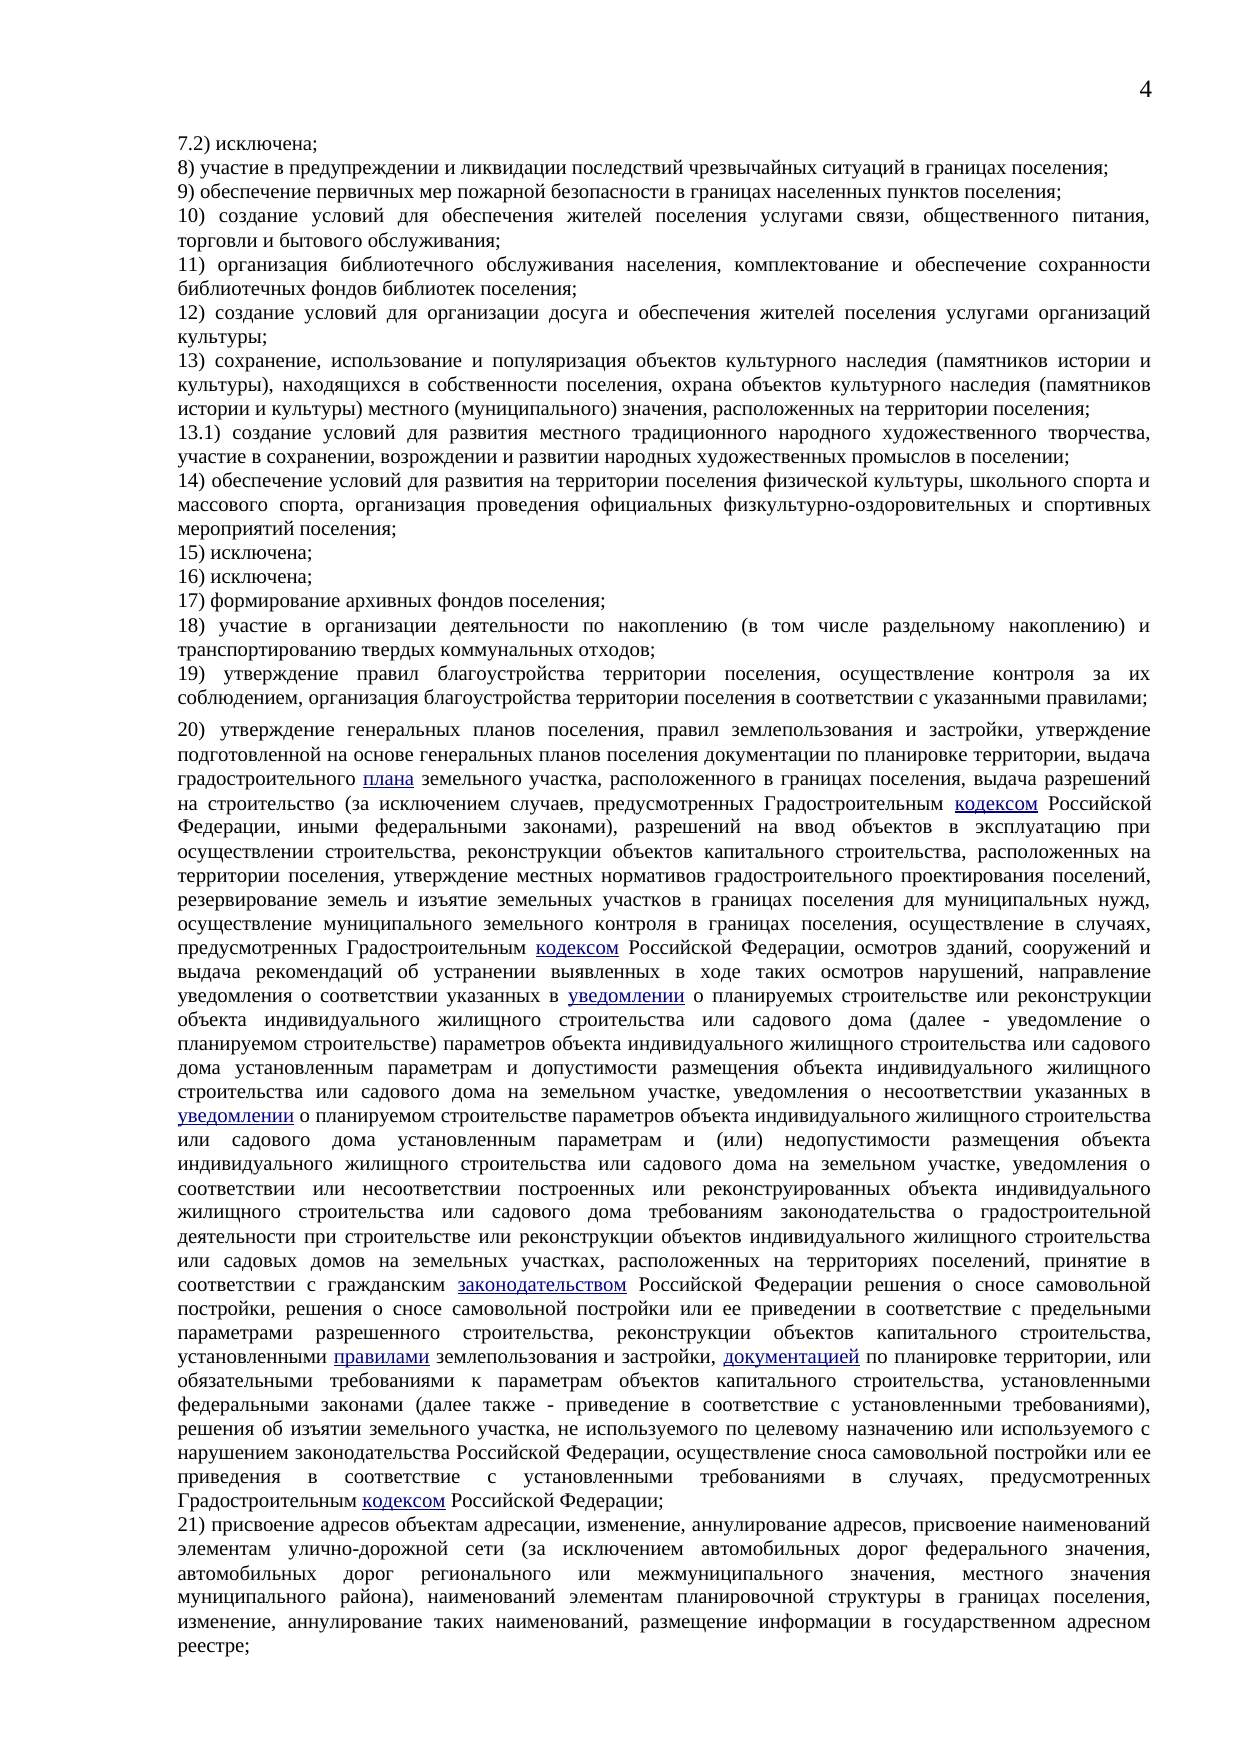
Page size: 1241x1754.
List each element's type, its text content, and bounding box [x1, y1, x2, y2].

text 7.2) исключена; [177, 131, 1152, 155]
text 13.1) создание условий для развития местного традиционного народного художественного творчества, участие в сохранении, возрождении и развитии народных художественных промыслов в поселении; [177, 420, 1152, 468]
text 13) сохранение, использование и популяризация объектов культурного наследия (памятников истории и культуры), находящихся в собственности поселения, охрана объектов культурного наследия (памятников истории и культуры) местного (муниципального) значения, расположенных на территории поселения; [177, 348, 1152, 420]
text 9) обеспечение первичных мер пожарной безопасности в границах населенных пунктов поселения; [177, 179, 1152, 203]
text 18) участие в организации деятельности по накоплению (в том числе раздельному накоплению) и транспортированию твердых коммунальных отходов; [177, 612, 1152, 661]
text 15) исключена; [177, 540, 1152, 564]
text 14) обеспечение условий для развития на территории поселения физической культуры, школьного спорта и массового спорта, организация проведения официальных физкультурно-оздоровительных и спортивных мероприятий поселения; [177, 468, 1152, 540]
text 11) организация библиотечного обслуживания населения, комплектование и обеспечение сохранности библиотечных фондов библиотек поселения; [177, 252, 1152, 300]
text 21) присвоение адресов объектам адресации, изменение, аннулирование адресов, присвоение наименований элементам улично-дорожной сети (за исключением автомобильных дорог федерального значения, автомобильных дорог регионального или межмуниципального значения, местного значения муниципального района), наименований элементам планировочной структуры в границах поселения, изменение, аннулирование таких наименований, размещение информации в государственном адресном реестре; [177, 1512, 1152, 1657]
text 12) создание условий для организации досуга и обеспечения жителей поселения услугами организаций культуры; [177, 300, 1152, 348]
text 19) утверждение правил благоустройства территории поселения, осуществление контроля за их соблюдением, организация благоустройства территории поселения в соответствии с указанными правилами; [177, 661, 1152, 709]
text 16) исключена; [177, 564, 1152, 588]
text 10) создание условий для обеспечения жителей поселения услугами связи, общественного питания, торговли и бытового обслуживания; [177, 203, 1152, 252]
text 8) участие в предупреждении и ликвидации последствий чрезвычайных ситуаций в границах поселения; [177, 155, 1152, 179]
text 17) формирование архивных фондов поселения; [177, 588, 1152, 612]
text 20) утверждение генеральных планов поселения, правил землепользования и застройки, утверждение подготовленной на основе генеральных планов поселения документации по планировке территории, выдача градостроительного плана земельного участка, расположенного в границах поселения, выдача разрешений на строительство (за исключением случаев, предусмотренных Градостроительным кодексом Российской Федерации, иными федеральными законами), разрешений на ввод объектов в эксплуатацию при осуществлении строительства, реконструкции объектов капитального строительства, расположенных на территории поселения, утверждение местных нормативов градостроительного проектирования поселений, резервирование земель и изъятие земельных участков в границах поселения для муниципальных нужд, осуществление муниципального земельного контроля в границах поселения, осуществление в случаях, предусмотренных Градостроительным кодексом Российской Федерации, осмотров зданий, сооружений и выдача рекомендаций об устранении выявленных в ходе таких осмотров нарушений, направление уведомления о соответствии указанных в уведомлении о планируемых строительстве или реконструкции объекта индивидуального жилищного строительства или садового дома (далее - уведомление о планируемом строительстве) параметров объекта индивидуального жилищного строительства или садового дома установленным параметрам и допустимости размещения объекта индивидуального жилищного строительства или садового дома на земельном участке, уведомления о несоответствии указанных в уведомлении о планируемом строительстве параметров объекта индивидуального жилищного строительства или садового дома установленным параметрам и (или) недопустимости размещения объекта индивидуального жилищного строительства или садового дома на земельном участке, уведомления о соответствии или несоответствии построенных или реконструированных объекта индивидуального жилищного строительства или садового дома требованиям законодательства о градостроительной деятельности при строительстве или реконструкции объектов индивидуального жилищного строительства или садовых домов на земельных участках, расположенных на территориях поселений, принятие в соответствии с гражданским законодательством Российской Федерации решения о сносе самовольной постройки, решения о сносе самовольной постройки или ее приведении в соответствие с предельными параметрами разрешенного строительства, реконструкции объектов капитального строительства, установленными правилами землепользования и застройки, документацией по планировке территории, или обязательными требованиями к параметрам объектов капитального строительства, установленными федеральными законами (далее также - приведение в соответствие с установленными требованиями), решения об изъятии земельного участка, не используемого по целевому назначению или используемого с нарушением законодательства Российской Федерации, осуществление сноса самовольной постройки или ее приведения в соответствие с установленными требованиями в случаях, предусмотренных Градостроительным кодексом Российской Федерации; [177, 709, 1152, 1512]
